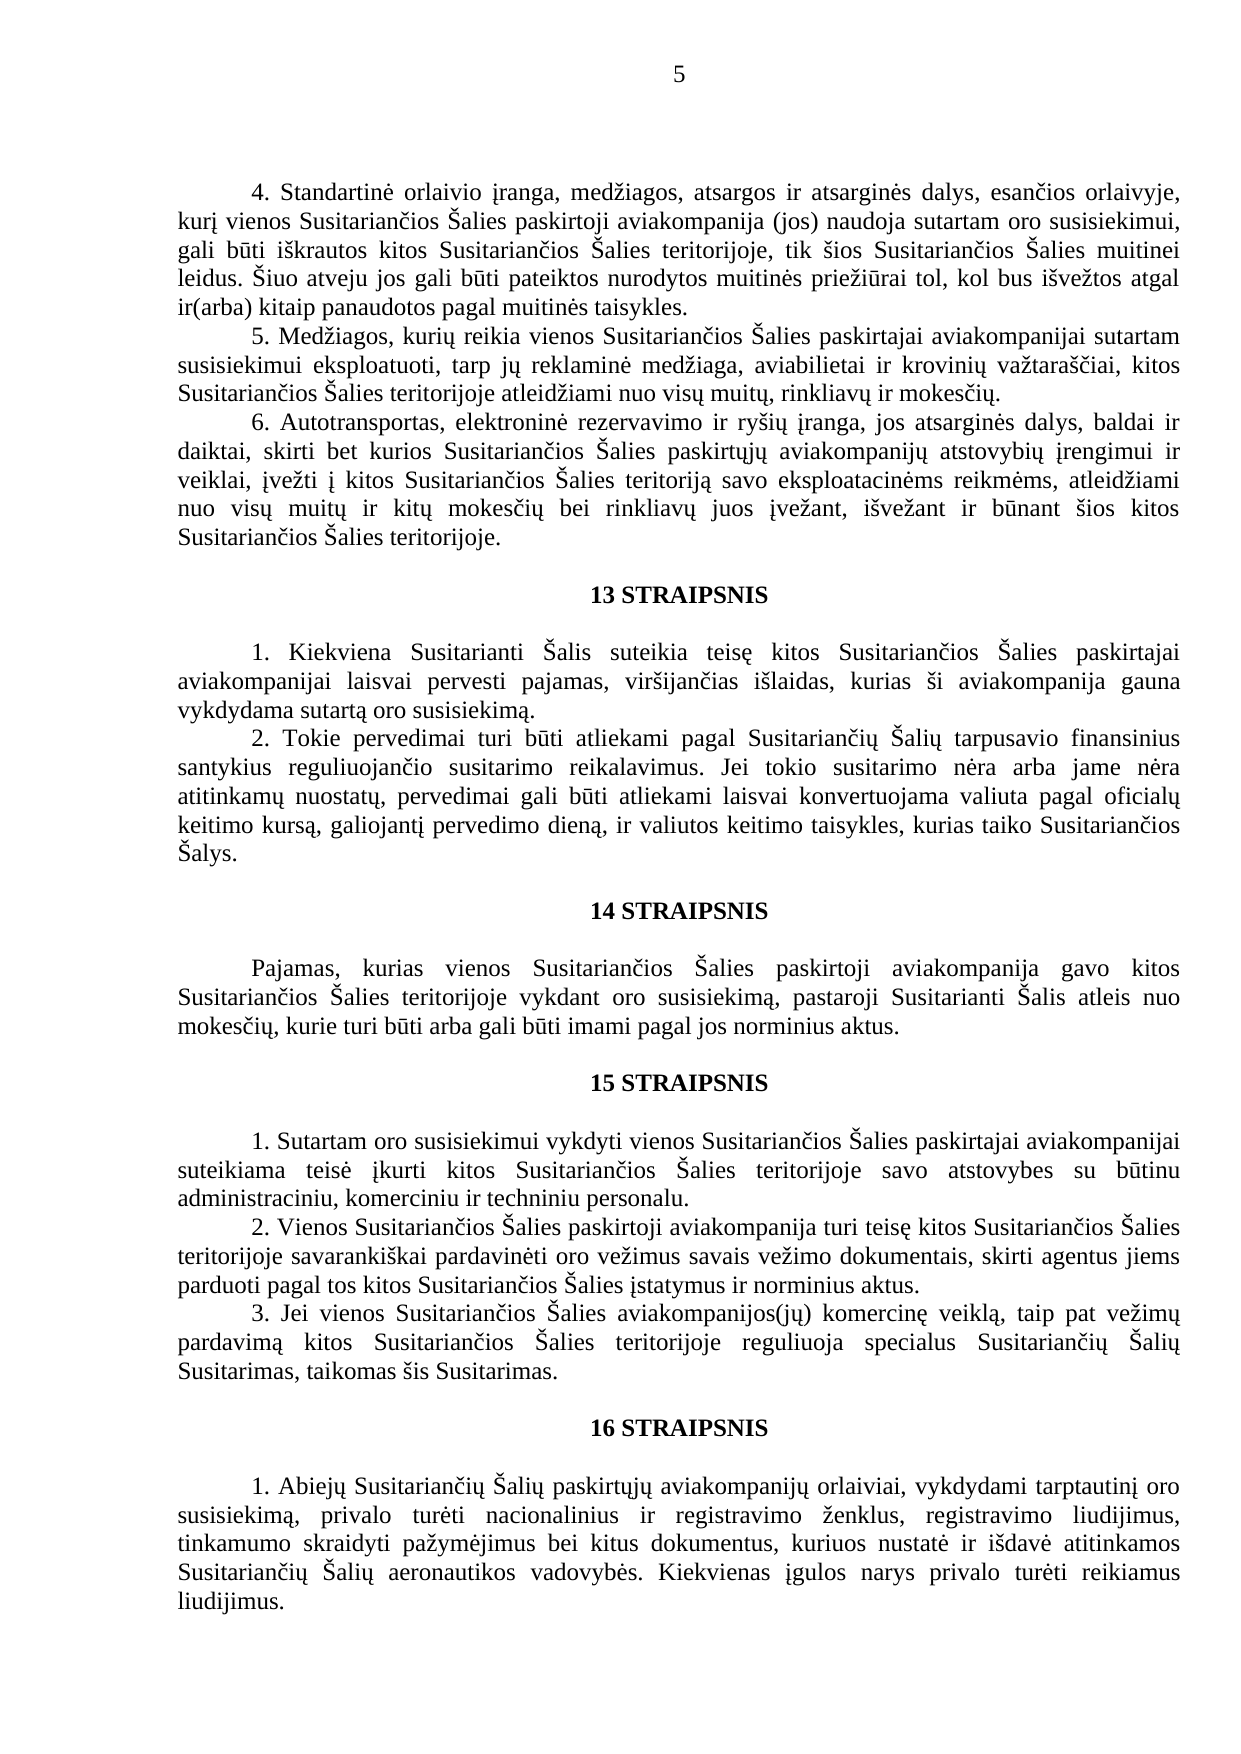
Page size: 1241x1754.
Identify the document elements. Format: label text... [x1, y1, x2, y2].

text 1. Kiekviena Susitarianti Šalis suteikia teisę kitos Susitariančios Šalies paskirtajai aviakompanijai laisvai pervesti pajamas, viršijančias išlaidas, kurias ši aviakompanija gauna vykdydama sutartą oro susisiekimą. [177, 637, 1181, 723]
text 13 STRAIPSNIS [177, 580, 1181, 608]
text 1. Sutartam oro susisiekimui vykdyti vienos Susitariančios Šalies paskirtajai aviakompanijai suteikiama teisė įkurti kitos Susitariančios Šalies teritorijoje savo atstovybes su būtinu administraciniu, komerciniu ir techniniu personalu. [177, 1126, 1181, 1212]
text 6. Autotransportas, elektroninė rezervavimo ir ryšių įranga, jos atsarginės dalys, baldai ir daiktai, skirti bet kurios Susitariančios Šalies paskirtųjų aviakompanijų atstovybių įrengimui ir veiklai, įvežti į kitos Susitariančios Šalies teritoriją savo eksploatacinėms reikmėms, atleidžiami nuo visų muitų ir kitų mokesčių bei rinkliavų juos įvežant, išvežant ir būnant šios kitos Susitariančios Šalies teritorijoje. [177, 407, 1181, 551]
text 16 STRAIPSNIS [177, 1413, 1181, 1442]
text 2. Vienos Susitariančios Šalies paskirtoji aviakompanija turi teisę kitos Susitariančios Šalies teritorijoje savarankiškai pardavinėti oro vežimus savais vežimo dokumentais, skirti agentus jiems parduoti pagal tos kitos Susitariančios Šalies įstatymus ir norminius aktus. [177, 1212, 1181, 1298]
text 14 STRAIPSNIS [177, 896, 1181, 925]
text Pajamas, kurias vienos Susitariančios Šalies paskirtoji aviakompanija gavo kitos Susitariančios Šalies teritorijoje vykdant oro susisiekimą, pastaroji Susitarianti Šalis atleis nuo mokesčių, kurie turi būti arba gali būti imami pagal jos norminius aktus. [177, 953, 1181, 1040]
text 1. Abiejų Susitariančių Šalių paskirtųjų aviakompanijų orlaiviai, vykdydami tarptautinį oro susisiekimą, privalo turėti nacionalinius ir registravimo ženklus, registravimo liudijimus, tinkamumo skraidyti pažymėjimus bei kitus dokumentus, kuriuos nustatė ir išdavė atitinkamos Susitariančių Šalių aeronautikos vadovybės. Kiekvienas įgulos narys privalo turėti reikiamus liudijimus. [177, 1471, 1181, 1615]
text 4. Standartinė orlaivio įranga, medžiagos, atsargos ir atsarginės dalys, esančios orlaivyje, kurį vienos Susitariančios Šalies paskirtoji aviakompanija (jos) naudoja sutartam oro susisiekimui, gali būti iškrautos kitos Susitariančios Šalies teritorijoje, tik šios Susitariančios Šalies muitinei leidus. Šiuo atveju jos gali būti pateiktos nurodytos muitinės priežiūrai tol, kol bus išvežtos atgal ir(arba) kitaip panaudotos pagal muitinės taisykles. [177, 177, 1181, 321]
text 5. Medžiagos, kurių reikia vienos Susitariančios Šalies paskirtajai aviakompanijai sutartam susisiekimui eksploatuoti, tarp jų reklaminė medžiaga, aviabilietai ir krovinių važtaraščiai, kitos Susitariančios Šalies teritorijoje atleidžiami nuo visų muitų, rinkliavų ir mokesčių. [177, 321, 1181, 407]
text 15 STRAIPSNIS [177, 1068, 1181, 1097]
text 2. Tokie pervedimai turi būti atliekami pagal Susitariančių Šalių tarpusavio finansinius santykius reguliuojančio susitarimo reikalavimus. Jei tokio susitarimo nėra arba jame nėra atitinkamų nuostatų, pervedimai gali būti atliekami laisvai konvertuojama valiuta pagal oficialų keitimo kursą, galiojantį pervedimo dieną, ir valiutos keitimo taisykles, kurias taiko Susitariančios Šalys. [177, 723, 1181, 867]
text 3. Jei vienos Susitariančios Šalies aviakompanijos(jų) komercinę veiklą, taip pat vežimų pardavimą kitos Susitariančios Šalies teritorijoje reguliuoja specialus Susitariančių Šalių Susitarimas, taikomas šis Susitarimas. [177, 1298, 1181, 1385]
